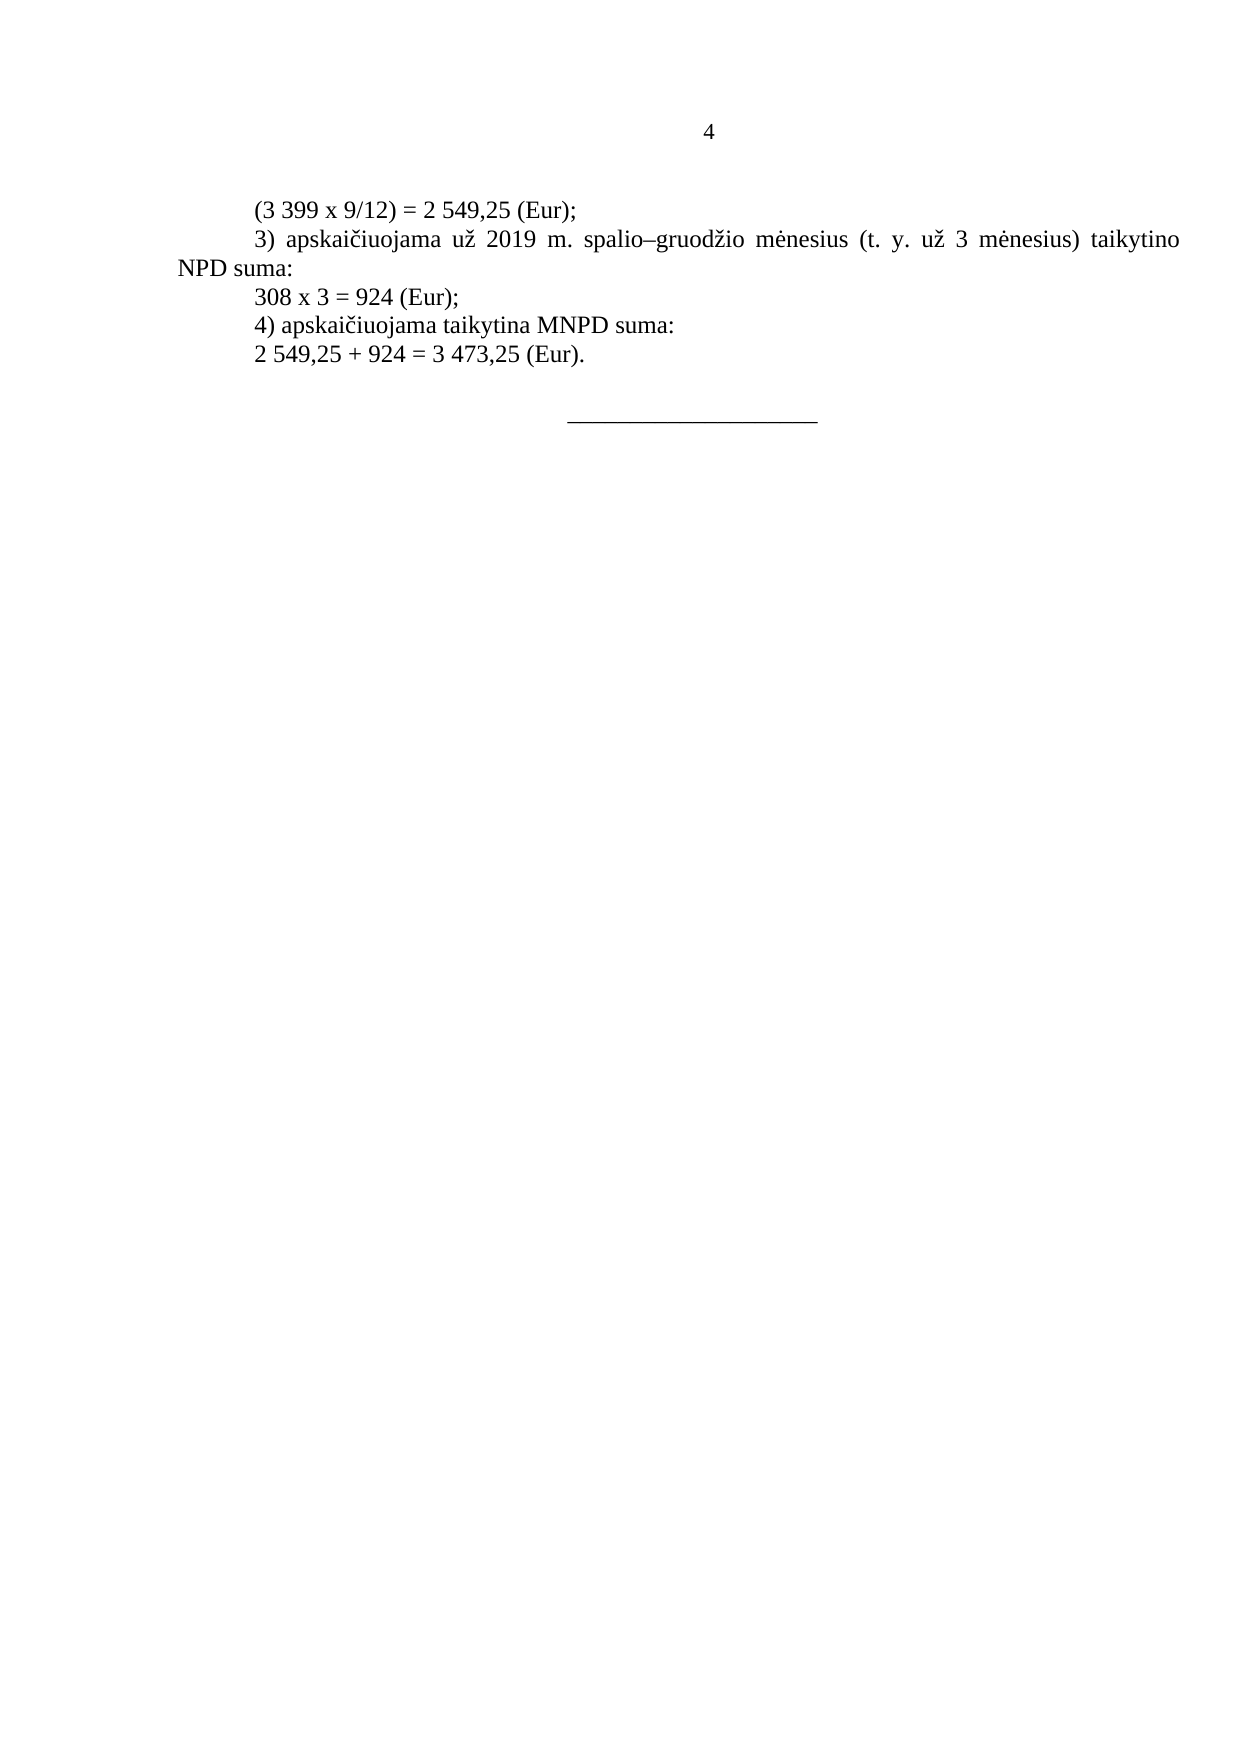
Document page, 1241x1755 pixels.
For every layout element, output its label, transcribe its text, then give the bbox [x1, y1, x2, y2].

text (3 399 x 9/12) = 2 549,25 (Eur); [177, 196, 1181, 224]
text ____________________ [177, 397, 1207, 426]
text 3) apskaičiuojama už 2019 m. spalio–gruodžio mėnesius (t. y. už 3 mėnesius) taikytino NPD suma: [177, 224, 1181, 282]
text 308 x 3 = 924 (Eur); [177, 282, 1181, 311]
text 4) apskaičiuojama taikytina MNPD suma: [177, 311, 1181, 339]
text 2 549,25 + 924 = 3 473,25 (Eur). [177, 339, 1181, 368]
